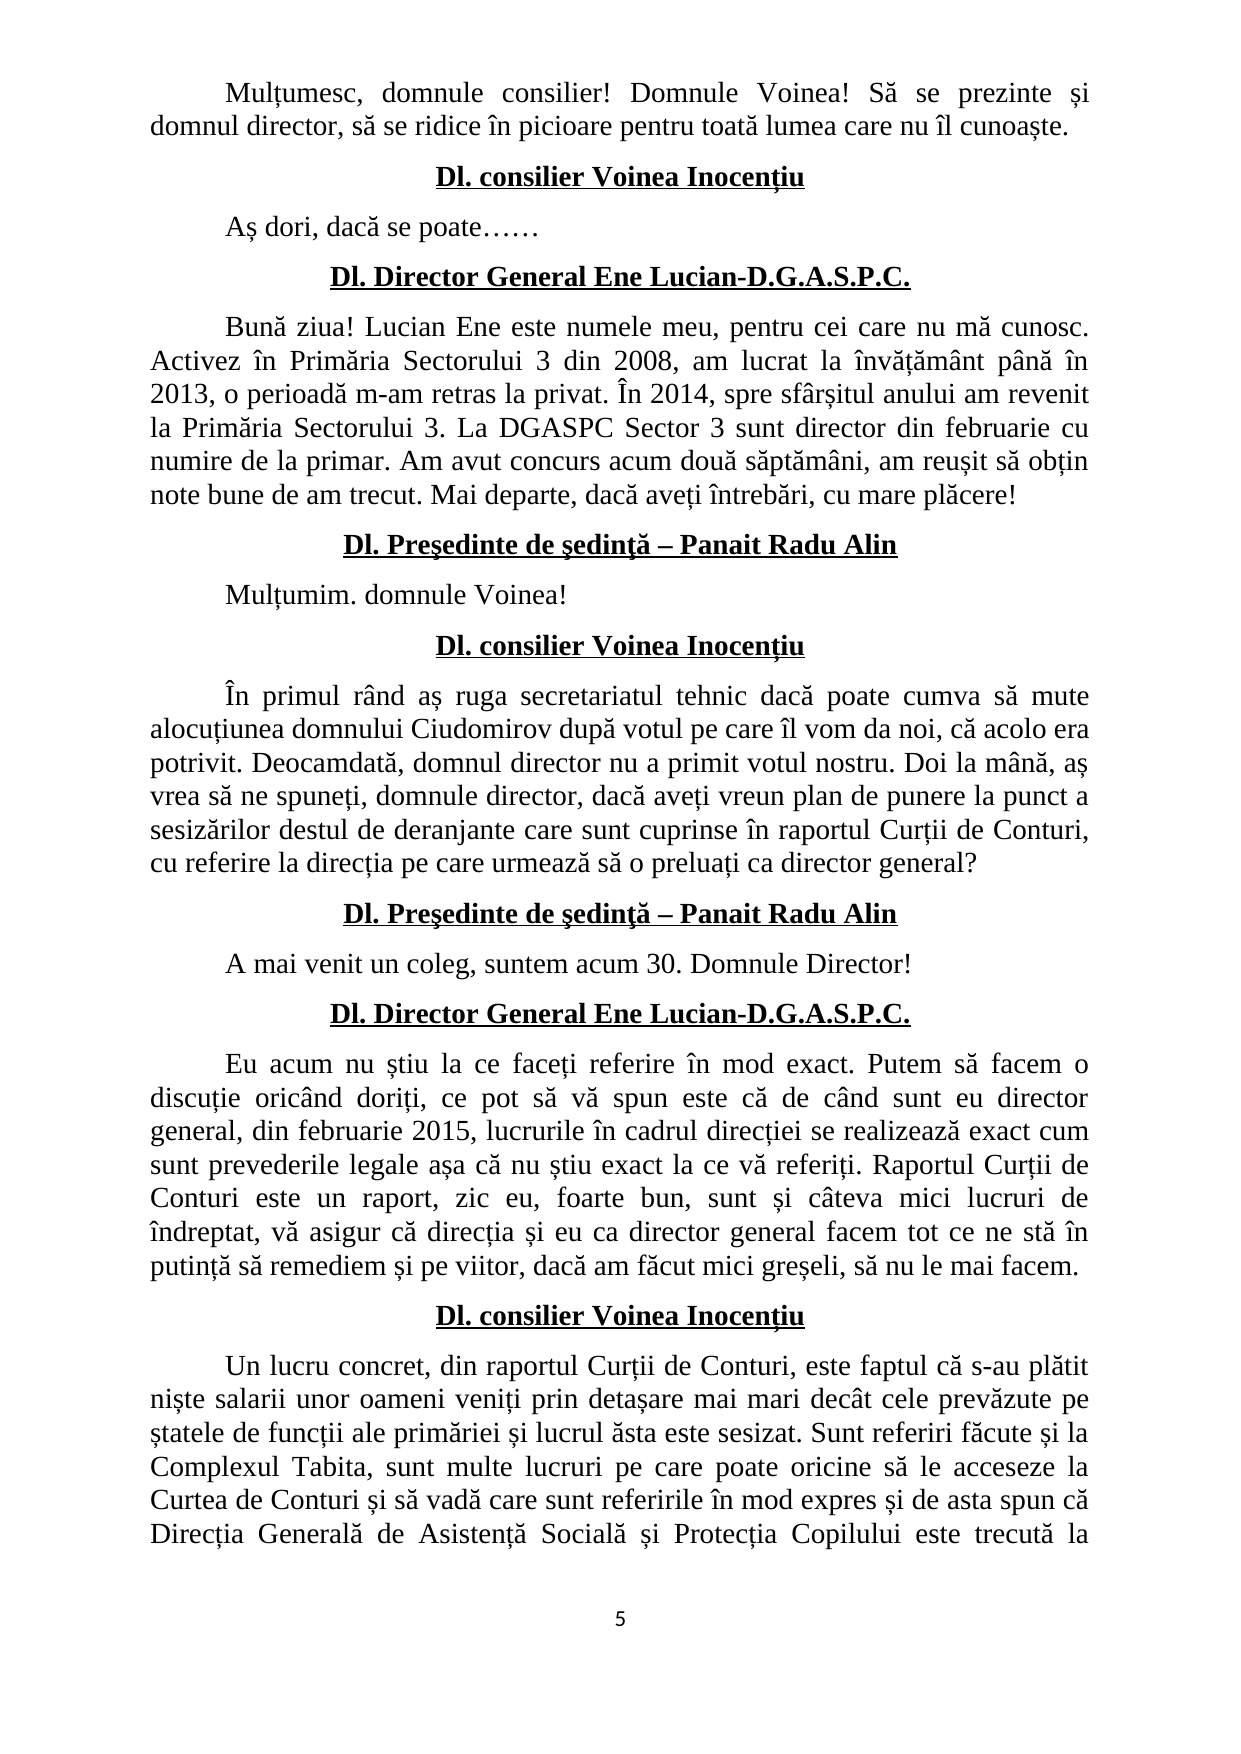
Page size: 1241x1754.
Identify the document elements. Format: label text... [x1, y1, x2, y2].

text În primul rând aș ruga secretariatul tehnic dacă poate cumva să mute alocuțiunea domnului Ciudomirov după votul pe care îl vom da noi, că acolo era potrivit. Deocamdată, domnul director nu a primit votul nostru. Doi la mână, aș vrea să ne spuneți, domnule director, dacă aveți vreun plan de punere la punct a sesizărilor destul de deranjante care sunt cuprinse în raportul Curții de Conturi, cu referire la direcția pe care urmează să o preluați ca director general? [150, 678, 1090, 879]
text Eu acum nu știu la ce faceți referire în mod exact. Putem să facem o discuție oricând doriți, ce pot să vă spun este că de când sunt eu director general, din februarie 2015, lucrurile în cadrul direcției se realizează exact cum sunt prevederile legale așa că nu știu exact la ce vă referiți. Raportul Curții de Conturi este un raport, zic eu, foarte bun, sunt și câteva mici lucruri de îndreptat, vă asigur că direcția și eu ca director general facem tot ce ne stă în putință să remediem și pe viitor, dacă am făcut mici greșeli, să nu le mai facem. [150, 1046, 1090, 1281]
text Aș dori, dacă se poate…… [150, 209, 1090, 242]
text Dl. consilier Voinea Inocențiu [150, 1298, 1090, 1331]
text Dl. Director General Ene Lucian-D.G.A.S.P.C. [150, 259, 1090, 293]
text Dl. Director General Ene Lucian-D.G.A.S.P.C. [150, 996, 1090, 1030]
text A mai venit un coleg, suntem acum 30. Domnule Director! [150, 946, 1090, 979]
text Mulțumim. domnule Voinea! [150, 577, 1090, 611]
text Mulțumesc, domnule consilier! Domnule Voinea! Să se prezinte și domnul director, să se ridice în picioare pentru toată lumea care nu îl cunoaște. [150, 75, 1090, 142]
text Un lucru concret, din raportul Curții de Conturi, este faptul că s-au plătit niște salarii unor oameni veniți prin detașare mai mari decât cele prevăzute pe ștatele de funcții ale primăriei și lucrul ăsta este sesizat. Sunt referiri făcute și la Complexul Tabita, sunt multe lucruri pe care poate oricine să le acceseze la Curtea de Conturi și să vadă care sunt referirile în mod expres și de asta spun că Direcția Generală de Asistență Socială și Protecția Copilului este trecută la [150, 1348, 1090, 1549]
text Dl. consilier Voinea Inocențiu [150, 159, 1090, 192]
text Bună ziua! Lucian Ene este numele meu, pentru cei care nu mă cunosc. Activez în Primăria Sectorului 3 din 2008, am lucrat la învățământ până în 2013, o perioadă m-am retras la privat. În 2014, spre sfârșitul anului am revenit la Primăria Sectorului 3. La DGASPC Sector 3 sunt director din februarie cu numire de la primar. Am avut concurs acum două săptămâni, am reușit să obțin note bune de am trecut. Mai departe, dacă aveți întrebări, cu mare plăcere! [150, 309, 1090, 511]
text Dl. Preşedinte de şedinţă – Panait Radu Alin [150, 896, 1090, 929]
text Dl. consilier Voinea Inocențiu [150, 628, 1090, 661]
text Dl. Preşedinte de şedinţă – Panait Radu Alin [150, 527, 1090, 561]
